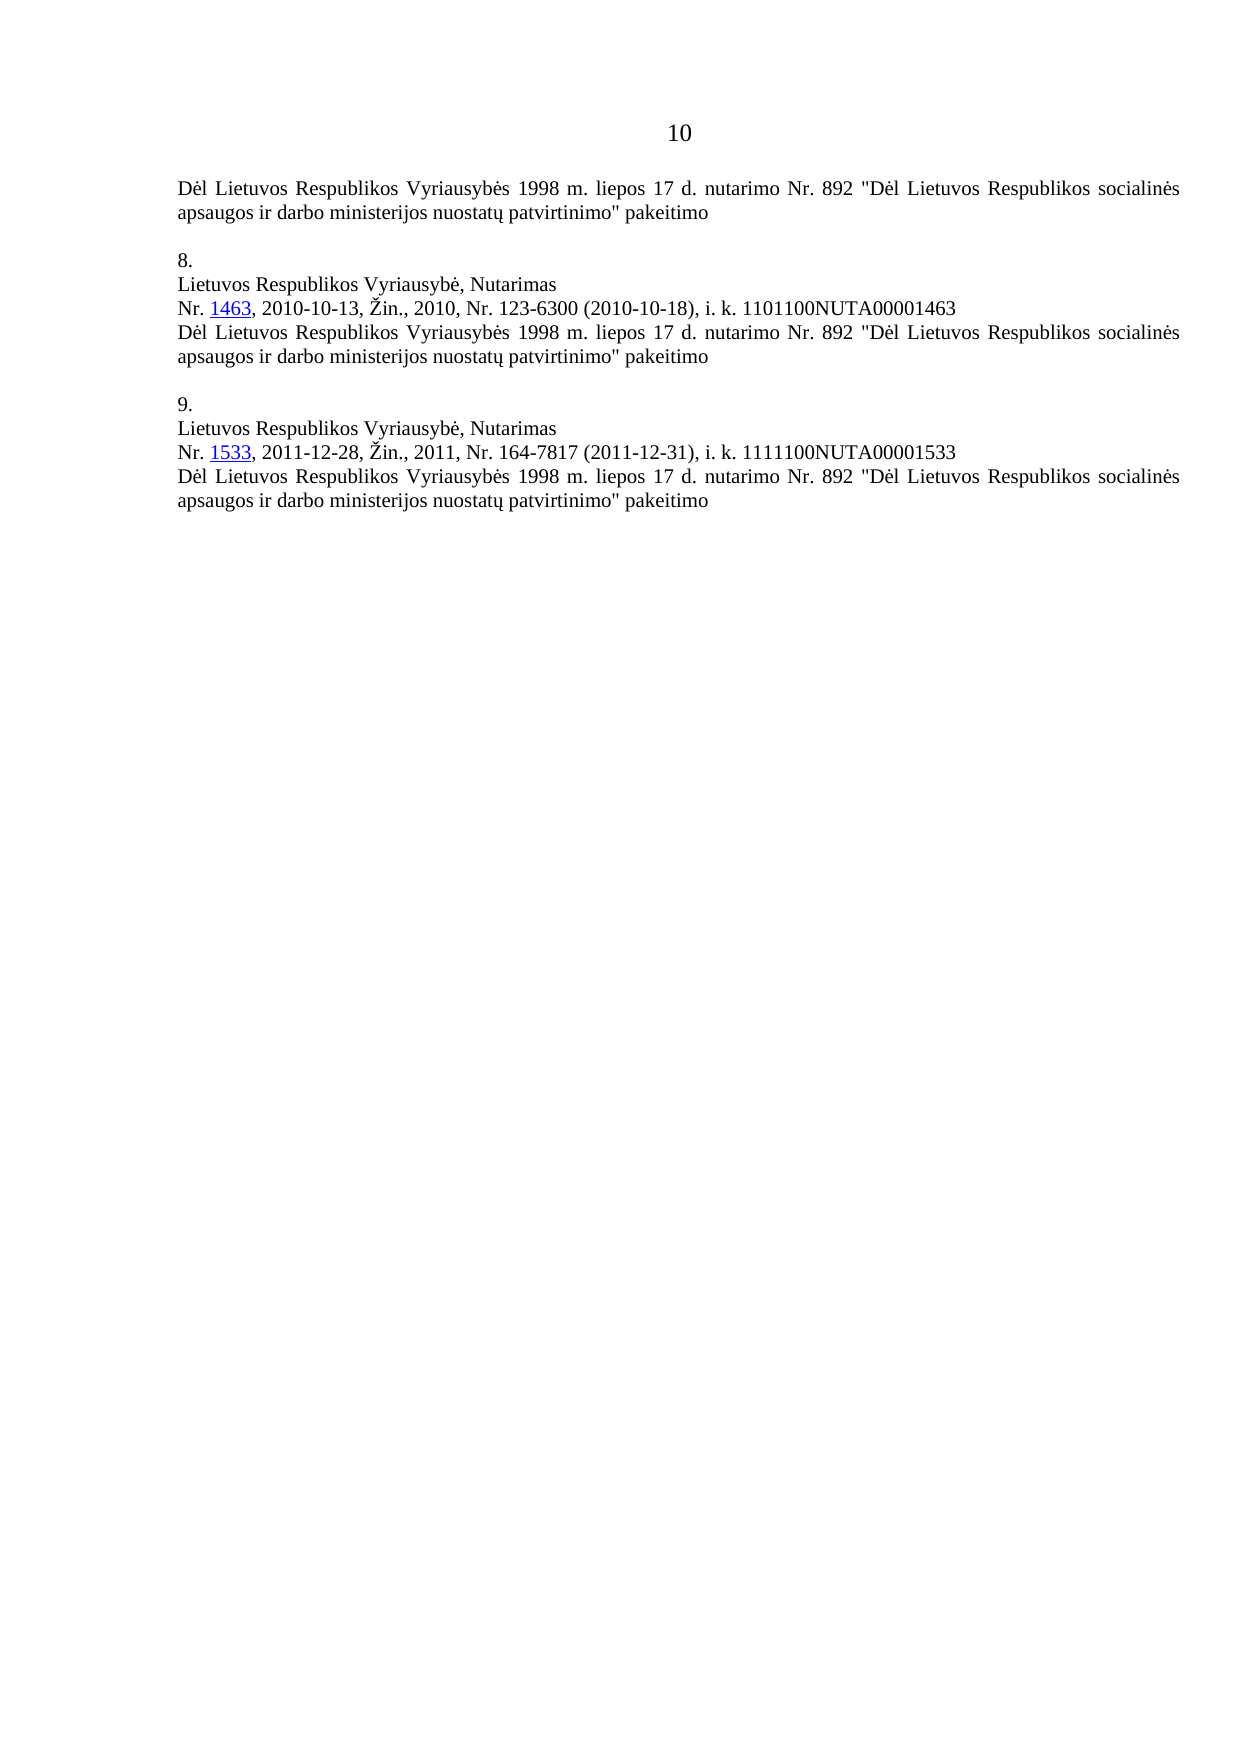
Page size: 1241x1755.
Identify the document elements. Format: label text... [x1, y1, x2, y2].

text Lietuvos Respublikos Vyriausybė, Nutarimas [177, 272, 1181, 296]
text 8. [177, 248, 1181, 272]
text Dėl Lietuvos Respublikos Vyriausybės 1998 m. liepos 17 d. nutarimo Nr. 892 "Dėl Lietuvos Respublikos socialinės apsaugos ir darbo ministerijos nuostatų patvirtinimo" pakeitimo [177, 464, 1181, 512]
text Nr. 1463, 2010-10-13, Žin., 2010, Nr. 123-6300 (2010-10-18), i. k. 1101100NUTA00001463 [177, 296, 1181, 320]
text 9. [177, 392, 1181, 416]
text Lietuvos Respublikos Vyriausybė, Nutarimas [177, 416, 1181, 440]
text Dėl Lietuvos Respublikos Vyriausybės 1998 m. liepos 17 d. nutarimo Nr. 892 "Dėl Lietuvos Respublikos socialinės apsaugos ir darbo ministerijos nuostatų patvirtinimo" pakeitimo [177, 176, 1181, 224]
text Nr. 1533, 2011-12-28, Žin., 2011, Nr. 164-7817 (2011-12-31), i. k. 1111100NUTA00001533 [177, 440, 1181, 464]
text Dėl Lietuvos Respublikos Vyriausybės 1998 m. liepos 17 d. nutarimo Nr. 892 "Dėl Lietuvos Respublikos socialinės apsaugos ir darbo ministerijos nuostatų patvirtinimo" pakeitimo [177, 320, 1181, 368]
